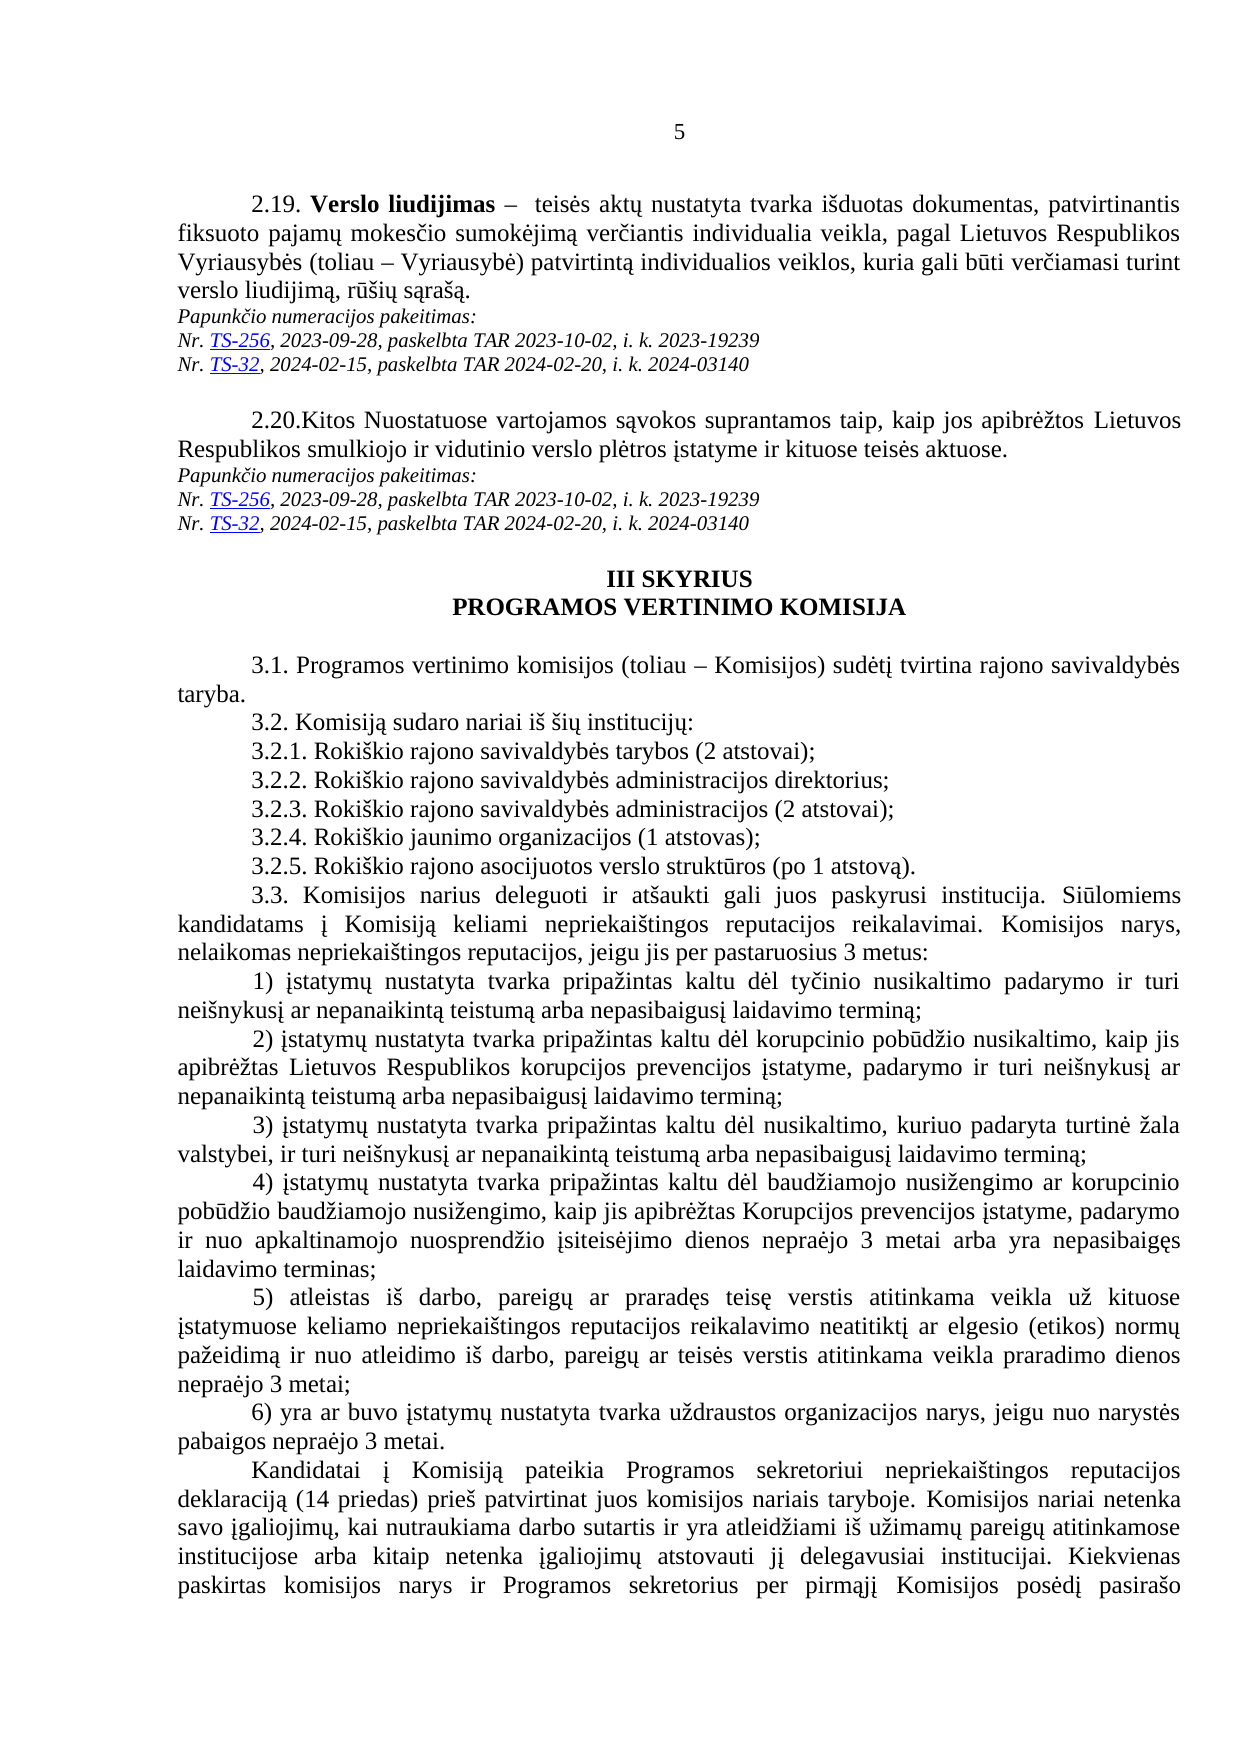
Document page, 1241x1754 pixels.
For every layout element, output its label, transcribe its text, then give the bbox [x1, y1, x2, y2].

text 4) įstatymų nustatyta tvarka pripažintas kaltu dėl baudžiamojo nusižengimo ar korupcinio pobūdžio baudžiamojo nusižengimo, kaip jis apibrėžtas Korupcijos prevencijos įstatyme, padarymo ir nuo apkaltinamojo nuosprendžio įsiteisėjimo dienos nepraėjo 3 metai arba yra nepasibaigęs laidavimo terminas; [177, 1167, 1181, 1282]
text 5) atleistas iš darbo, pareigų ar praradęs teisę verstis atitinkama veikla už kituose įstatymuose keliamo nepriekaištingos reputacijos reikalavimo neatitiktį ar elgesio (etikos) normų pažeidimą ir nuo atleidimo iš darbo, pareigų ar teisės verstis atitinkama veikla praradimo dienos nepraėjo 3 metai; [177, 1282, 1181, 1397]
text 3.1. Programos vertinimo komisijos (toliau – Komisijos) sudėtį tvirtina rajono savivaldybės taryba. [177, 650, 1181, 707]
text 2.19. Verslo liudijimas – teisės aktų nustatyta tvarka išduotas dokumentas, patvirtinantis fiksuoto pajamų mokesčio sumokėjimą verčiantis individualia veikla, pagal Lietuvos Respublikos Vyriausybės (toliau – Vyriausybė) patvirtintą individualios veiklos, kuria gali būti verčiamasi turint verslo liudijimą, rūšių sąrašą. [177, 189, 1181, 304]
text 3) įstatymų nustatyta tvarka pripažintas kaltu dėl nusikaltimo, kuriuo padaryta turtinė žala valstybei, ir turi neišnykusį ar nepanaikintą teistumą arba nepasibaigusį laidavimo terminą; [177, 1110, 1181, 1167]
text Papunkčio numeracijos pakeitimas: [177, 304, 1181, 328]
text Kandidatai į Komisiją pateikia Programos sekretoriui nepriekaištingos reputacijos deklaraciją (14 priedas) prieš patvirtinat juos komisijos nariais taryboje. Komisijos nariai netenka savo įgaliojimų, kai nutraukiama darbo sutartis ir yra atleidžiami iš užimamų pareigų atitinkamose institucijose arba kitaip netenka įgaliojimų atstovauti jį delegavusiai institucijai. Kiekvienas paskirtas komisijos narys ir Programos sekretorius per pirmąjį Komisijos posėdį pasirašo [177, 1455, 1181, 1599]
text 3.2.2. Rokiškio rajono savivaldybės administracijos direktorius; [177, 765, 1181, 794]
text Nr. TS-32, 2024-02-15, paskelbta TAR 2024-02-20, i. k. 2024-03140 [177, 352, 1181, 376]
text PROGRAMOS VERTINIMO KOMISIJA [177, 592, 1181, 621]
text III SKYRIUS [177, 564, 1181, 592]
text Papunkčio numeracijos pakeitimas: [177, 463, 1181, 487]
text 2) įstatymų nustatyta tvarka pripažintas kaltu dėl korupcinio pobūdžio nusikaltimo, kaip jis apibrėžtas Lietuvos Respublikos korupcijos prevencijos įstatyme, padarymo ir turi neišnykusį ar nepanaikintą teistumą arba nepasibaigusį laidavimo terminą; [177, 1024, 1181, 1110]
text 3.2.4. Rokiškio jaunimo organizacijos (1 atstovas); [177, 822, 1181, 851]
text Nr. TS-256, 2023-09-28, paskelbta TAR 2023-10-02, i. k. 2023-19239 [177, 328, 1181, 352]
text 3.2.3. Rokiškio rajono savivaldybės administracijos (2 atstovai); [177, 794, 1181, 822]
text 6) yra ar buvo įstatymų nustatyta tvarka uždraustos organizacijos narys, jeigu nuo narystės pabaigos nepraėjo 3 metai. [177, 1397, 1181, 1455]
text 1) įstatymų nustatyta tvarka pripažintas kaltu dėl tyčinio nusikaltimo padarymo ir turi neišnykusį ar nepanaikintą teistumą arba nepasibaigusį laidavimo terminą; [177, 966, 1181, 1024]
text 3.2. Komisiją sudaro nariai iš šių institucijų: [177, 707, 1181, 736]
text 3.2.1. Rokiškio rajono savivaldybės tarybos (2 atstovai); [177, 736, 1181, 765]
text Nr. TS-32, 2024-02-15, paskelbta TAR 2024-02-20, i. k. 2024-03140 [177, 511, 1181, 535]
text 3.2.5. Rokiškio rajono asocijuotos verslo struktūros (po 1 atstovą). [177, 851, 1181, 880]
text 2.20.Kitos Nuostatuose vartojamos sąvokos suprantamos taip, kaip jos apibrėžtos Lietuvos Respublikos smulkiojo ir vidutinio verslo plėtros įstatyme ir kituose teisės aktuose. [177, 405, 1181, 463]
text Nr. TS-256, 2023-09-28, paskelbta TAR 2023-10-02, i. k. 2023-19239 [177, 487, 1181, 511]
text 3.3. Komisijos narius deleguoti ir atšaukti gali juos paskyrusi institucija. Siūlomiems kandidatams į Komisiją keliami nepriekaištingos reputacijos reikalavimai. Komisijos narys, nelaikomas nepriekaištingos reputacijos, jeigu jis per pastaruosius 3 metus: [177, 880, 1181, 966]
